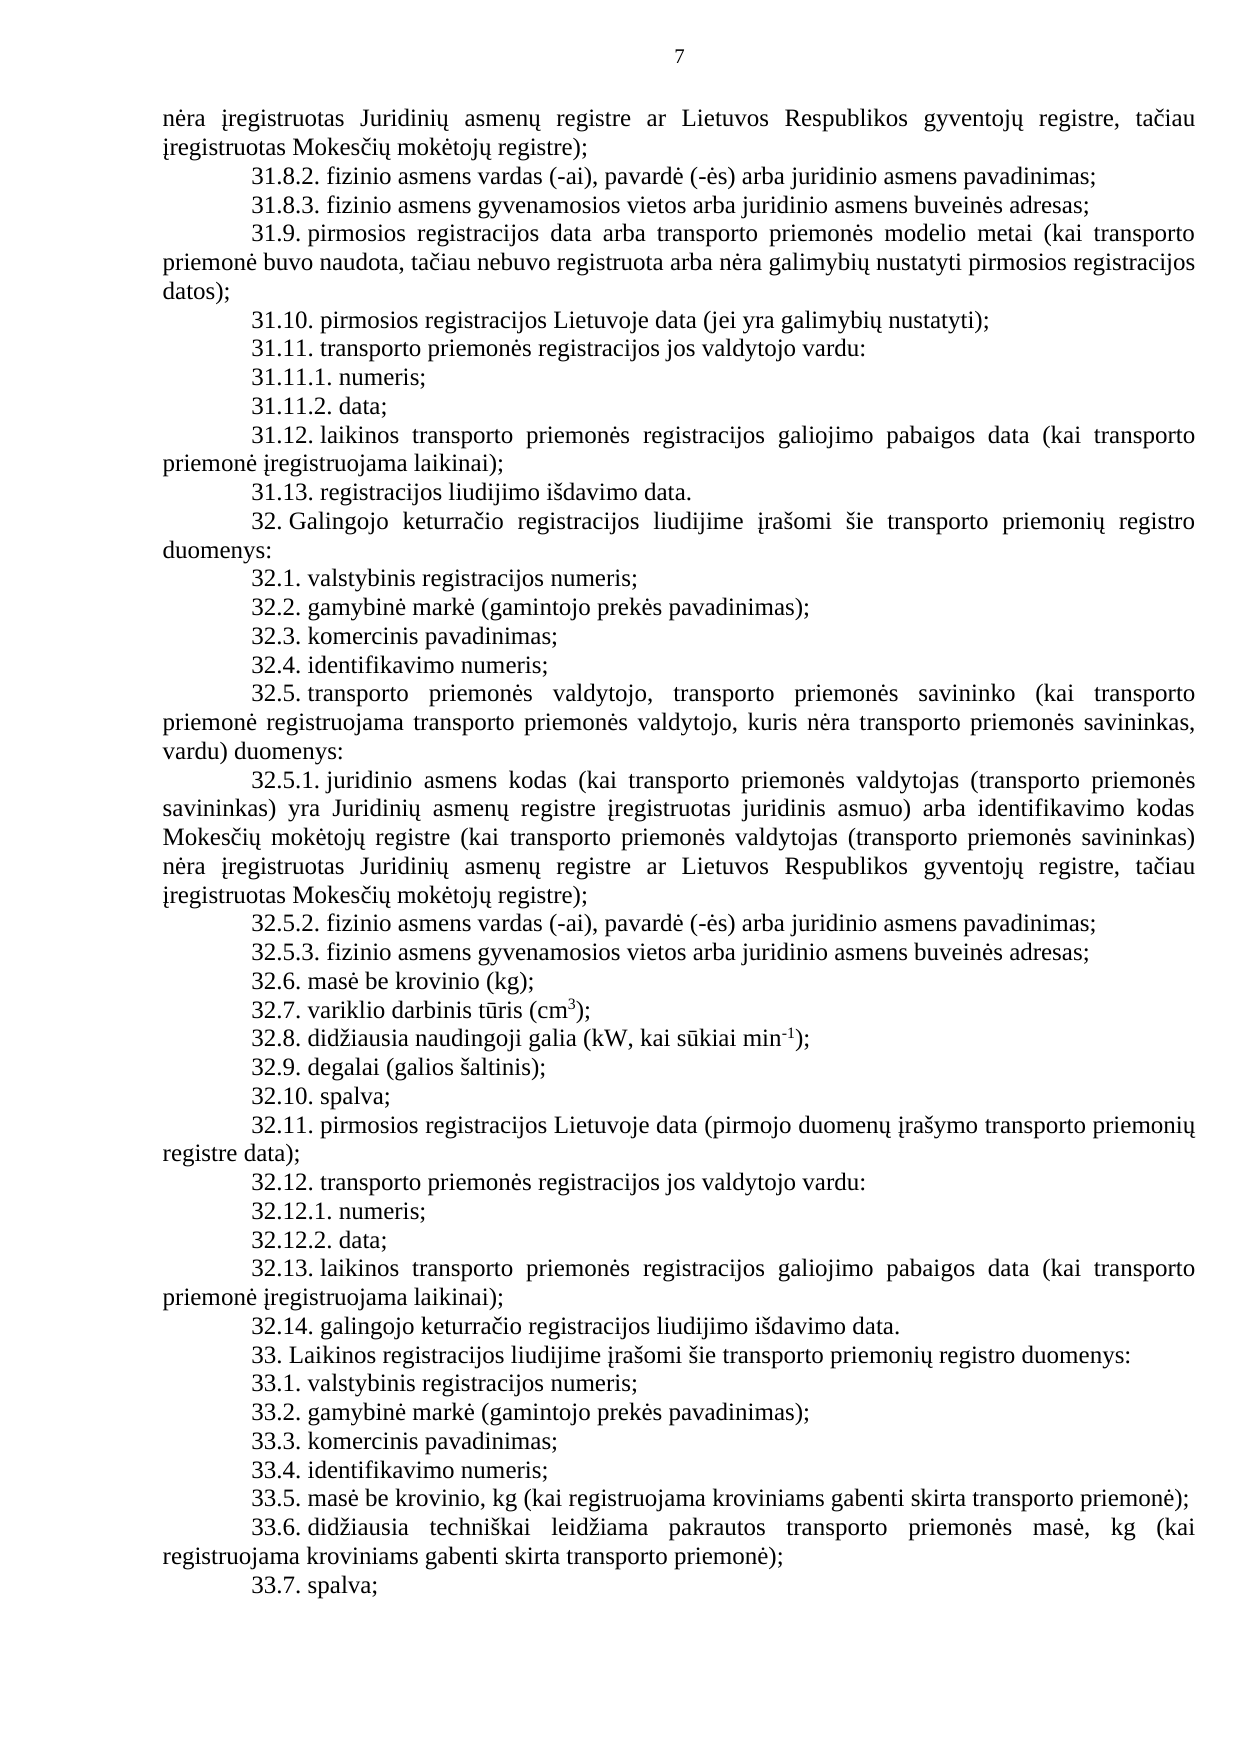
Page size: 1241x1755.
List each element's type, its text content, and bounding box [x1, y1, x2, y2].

text 31.13. registracijos liudijimo išdavimo data. [162, 477, 1196, 506]
text nėra įregistruotas Juridinių asmenų registre ar Lietuvos Respublikos gyventojų registre, tačiau įregistruotas Mokesčių mokėtojų registre); [162, 103, 1196, 161]
text 33. Laikinos registracijos liudijime įrašomi šie transporto priemonių registro duomenys: [162, 1340, 1196, 1368]
text 32.13. laikinos transporto priemonės registracijos galiojimo pabaigos data (kai transporto priemonė įregistruojama laikinai); [162, 1253, 1196, 1311]
text 32.4. identifikavimo numeris; [162, 650, 1196, 678]
text 32. Galingojo keturračio registracijos liudijime įrašomi šie transporto priemonių registro duomenys: [162, 506, 1196, 563]
text 32.5.2. fizinio asmens vardas (-ai), pavardė (-ės) arba juridinio asmens pavadinimas; [162, 908, 1196, 937]
text 32.1. valstybinis registracijos numeris; [162, 563, 1196, 592]
text 32.8. didžiausia naudingoji galia (kW, kai sūkiai min-1); [162, 1023, 1196, 1052]
text 31.8.3. fizinio asmens gyvenamosios vietos arba juridinio asmens buveinės adresas; [162, 190, 1196, 218]
text 32.7. variklio darbinis tūris (cm3); [162, 995, 1196, 1023]
text 31.8.2. fizinio asmens vardas (-ai), pavardė (-ės) arba juridinio asmens pavadinimas; [162, 161, 1196, 190]
text 32.14. galingojo keturračio registracijos liudijimo išdavimo data. [162, 1311, 1196, 1340]
text 32.9. degalai (galios šaltinis); [162, 1052, 1196, 1081]
text 33.2. gamybinė markė (gamintojo prekės pavadinimas); [162, 1397, 1196, 1426]
text 32.3. komercinis pavadinimas; [162, 621, 1196, 650]
text 32.5.3. fizinio asmens gyvenamosios vietos arba juridinio asmens buveinės adresas; [162, 937, 1196, 966]
text 32.6. masė be krovinio (kg); [162, 966, 1196, 995]
text 32.5. transporto priemonės valdytojo, transporto priemonės savininko (kai transporto priemonė registruojama transporto priemonės valdytojo, kuris nėra transporto priemonės savininkas, vardu) duomenys: [162, 678, 1196, 765]
text 31.12. laikinos transporto priemonės registracijos galiojimo pabaigos data (kai transporto priemonė įregistruojama laikinai); [162, 420, 1196, 477]
text 32.12.2. data; [162, 1225, 1196, 1253]
text 31.11. transporto priemonės registracijos jos valdytojo vardu: [162, 333, 1196, 362]
text 32.11. pirmosios registracijos Lietuvoje data (pirmojo duomenų įrašymo transporto priemonių registre data); [162, 1110, 1196, 1167]
text 32.5.1. juridinio asmens kodas (kai transporto priemonės valdytojas (transporto priemonės savininkas) yra Juridinių asmenų registre įregistruotas juridinis asmuo) arba identifikavimo kodas Mokesčių mokėtojų registre (kai transporto priemonės valdytojas (transporto priemonės savininkas) nėra įregistruotas Juridinių asmenų registre ar Lietuvos Respublikos gyventojų registre, tačiau įregistruotas Mokesčių mokėtojų registre); [162, 765, 1196, 908]
text 33.1. valstybinis registracijos numeris; [162, 1368, 1196, 1397]
text 32.12. transporto priemonės registracijos jos valdytojo vardu: [162, 1167, 1196, 1196]
text 32.12.1. numeris; [162, 1196, 1196, 1225]
text 32.10. spalva; [162, 1081, 1196, 1110]
text 33.6. didžiausia techniškai leidžiama pakrautos transporto priemonės masė, kg (kai registruojama kroviniams gabenti skirta transporto priemonė); [162, 1512, 1196, 1570]
text 33.3. komercinis pavadinimas; [162, 1426, 1196, 1455]
text 33.7. spalva; [162, 1570, 1196, 1598]
text 32.2. gamybinė markė (gamintojo prekės pavadinimas); [162, 592, 1196, 621]
text 31.11.1. numeris; [162, 362, 1196, 391]
text 31.11.2. data; [162, 391, 1196, 420]
text 31.9. pirmosios registracijos data arba transporto priemonės modelio metai (kai transporto priemonė buvo naudota, tačiau nebuvo registruota arba nėra galimybių nustatyti pirmosios registracijos datos); [162, 218, 1196, 305]
text 33.5. masė be krovinio, kg (kai registruojama kroviniams gabenti skirta transporto priemonė); [162, 1483, 1196, 1512]
text 33.4. identifikavimo numeris; [162, 1455, 1196, 1483]
text 31.10. pirmosios registracijos Lietuvoje data (jei yra galimybių nustatyti); [162, 305, 1196, 333]
